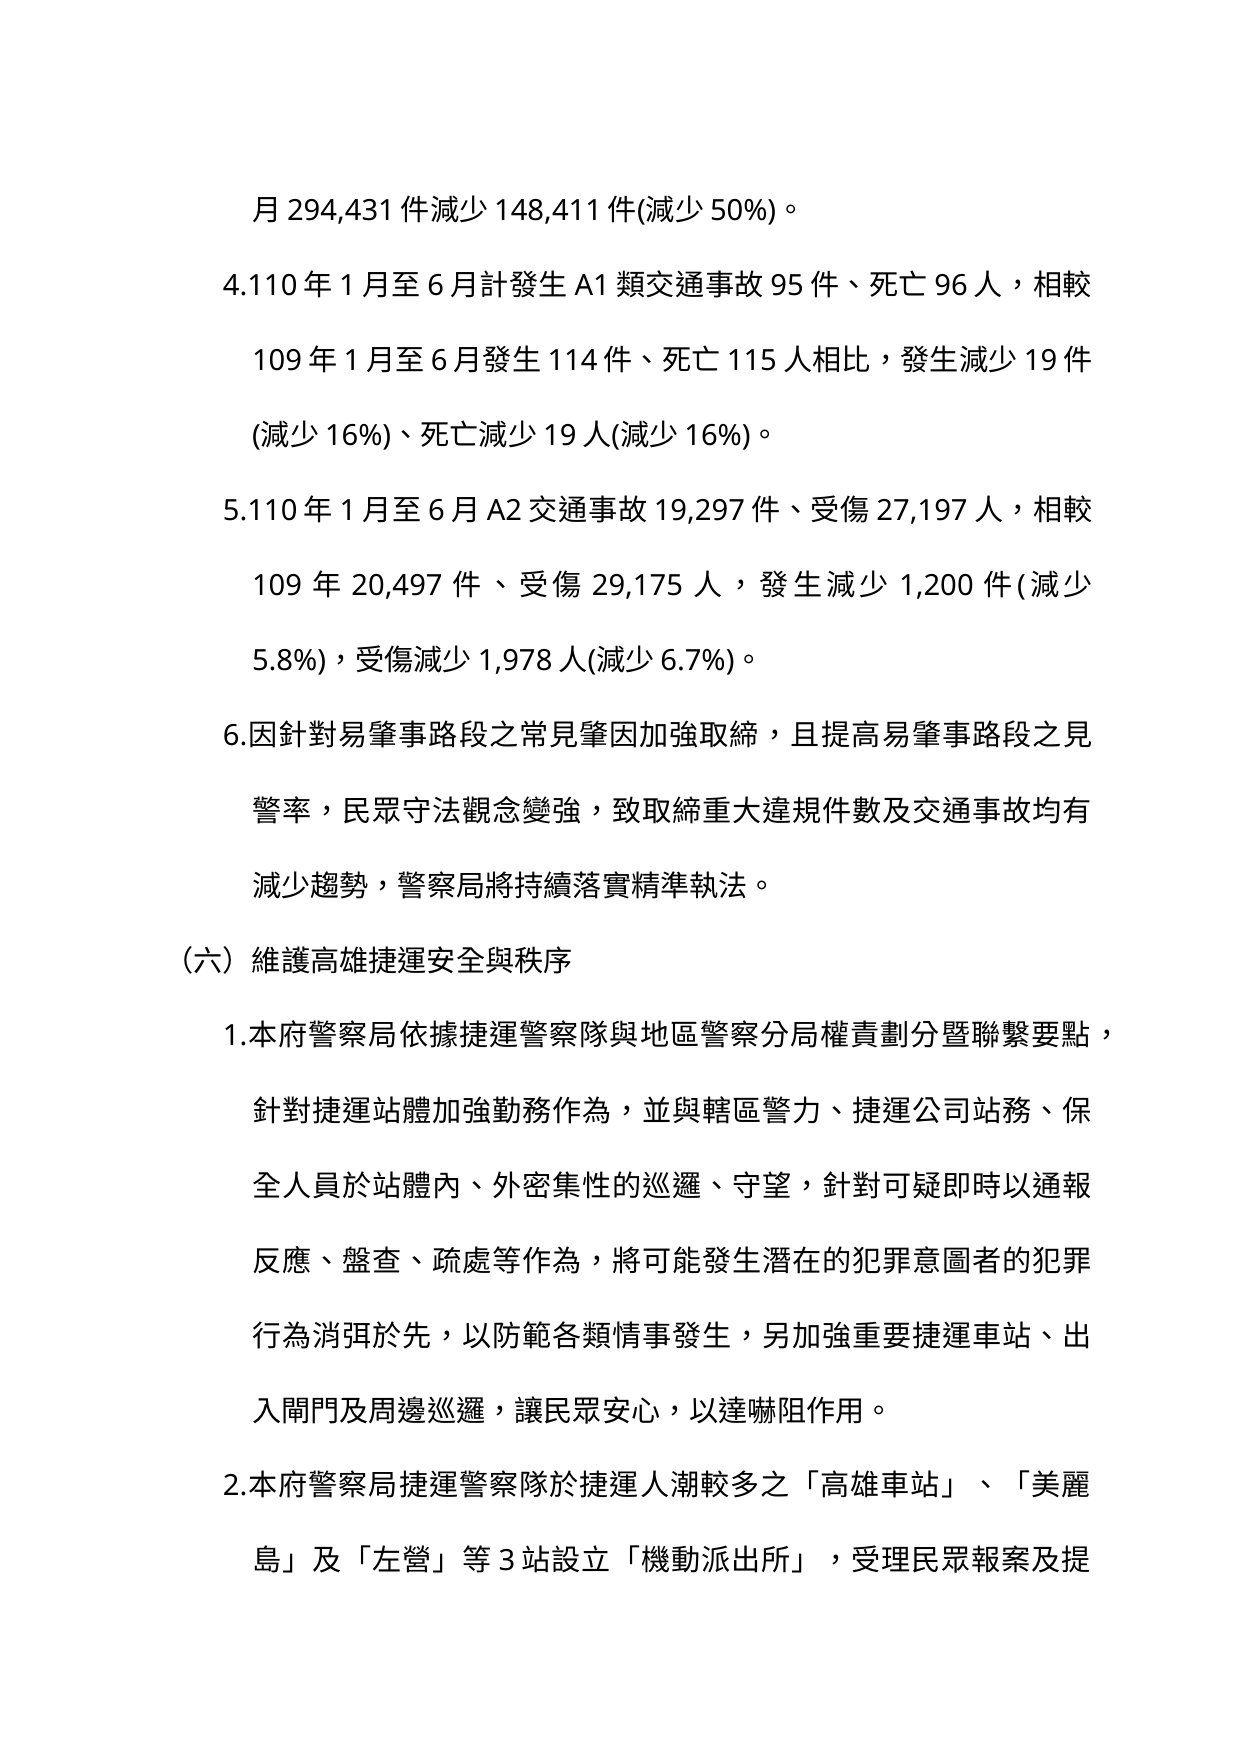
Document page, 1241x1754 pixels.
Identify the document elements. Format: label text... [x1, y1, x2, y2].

text 5.110年1月至6月A2交通事故19,297件、受傷27,197人，相較109年20,497件、受傷29,175人，發生減少1,200件(減少5.8%)，受傷減少1,978人(減少6.7%)。 [223, 464, 1092, 689]
text 1.本府警察局依據捷運警察隊與地區警察分局權責劃分暨聯繫要點，針對捷運站體加強勤務作為，並與轄區警力、捷運公司站務、保全人員於站體內、外密集性的巡邏、守望，針對可疑即時以通報、反應、盤查、疏處等作為，將可能發生潛在的犯罪意圖者的犯罪行為消弭於先，以防範各類情事發生，另加強重要捷運車站、出入閘門及周邊巡邏，讓民眾安心，以達嚇阻作用。 [223, 989, 1092, 1439]
text 4.110年1月至6月計發生A1類交通事故95件、死亡96人，相較109年1月至6月發生114件、死亡115人相比，發生減少19件(減少16%)、死亡減少19人(減少16%)。 [223, 239, 1092, 464]
text 月294,431件減少148,411件(減少50%)。 [223, 164, 1092, 239]
text 6.因針對易肇事路段之常見肇因加強取締，且提高易肇事路段之見警率，民眾守法觀念變強，致取締重大違規件數及交通事故均有減少趨勢，警察局將持續落實精準執法。 [223, 689, 1092, 914]
text 2.本府警察局捷運警察隊於捷運人潮較多之「高雄車站」、「美麗島」及「左營」等3站設立「機動派出所」，受理民眾報案及提 [223, 1439, 1092, 1589]
text （六）維護高雄捷運安全與秩序 [164, 914, 1092, 989]
